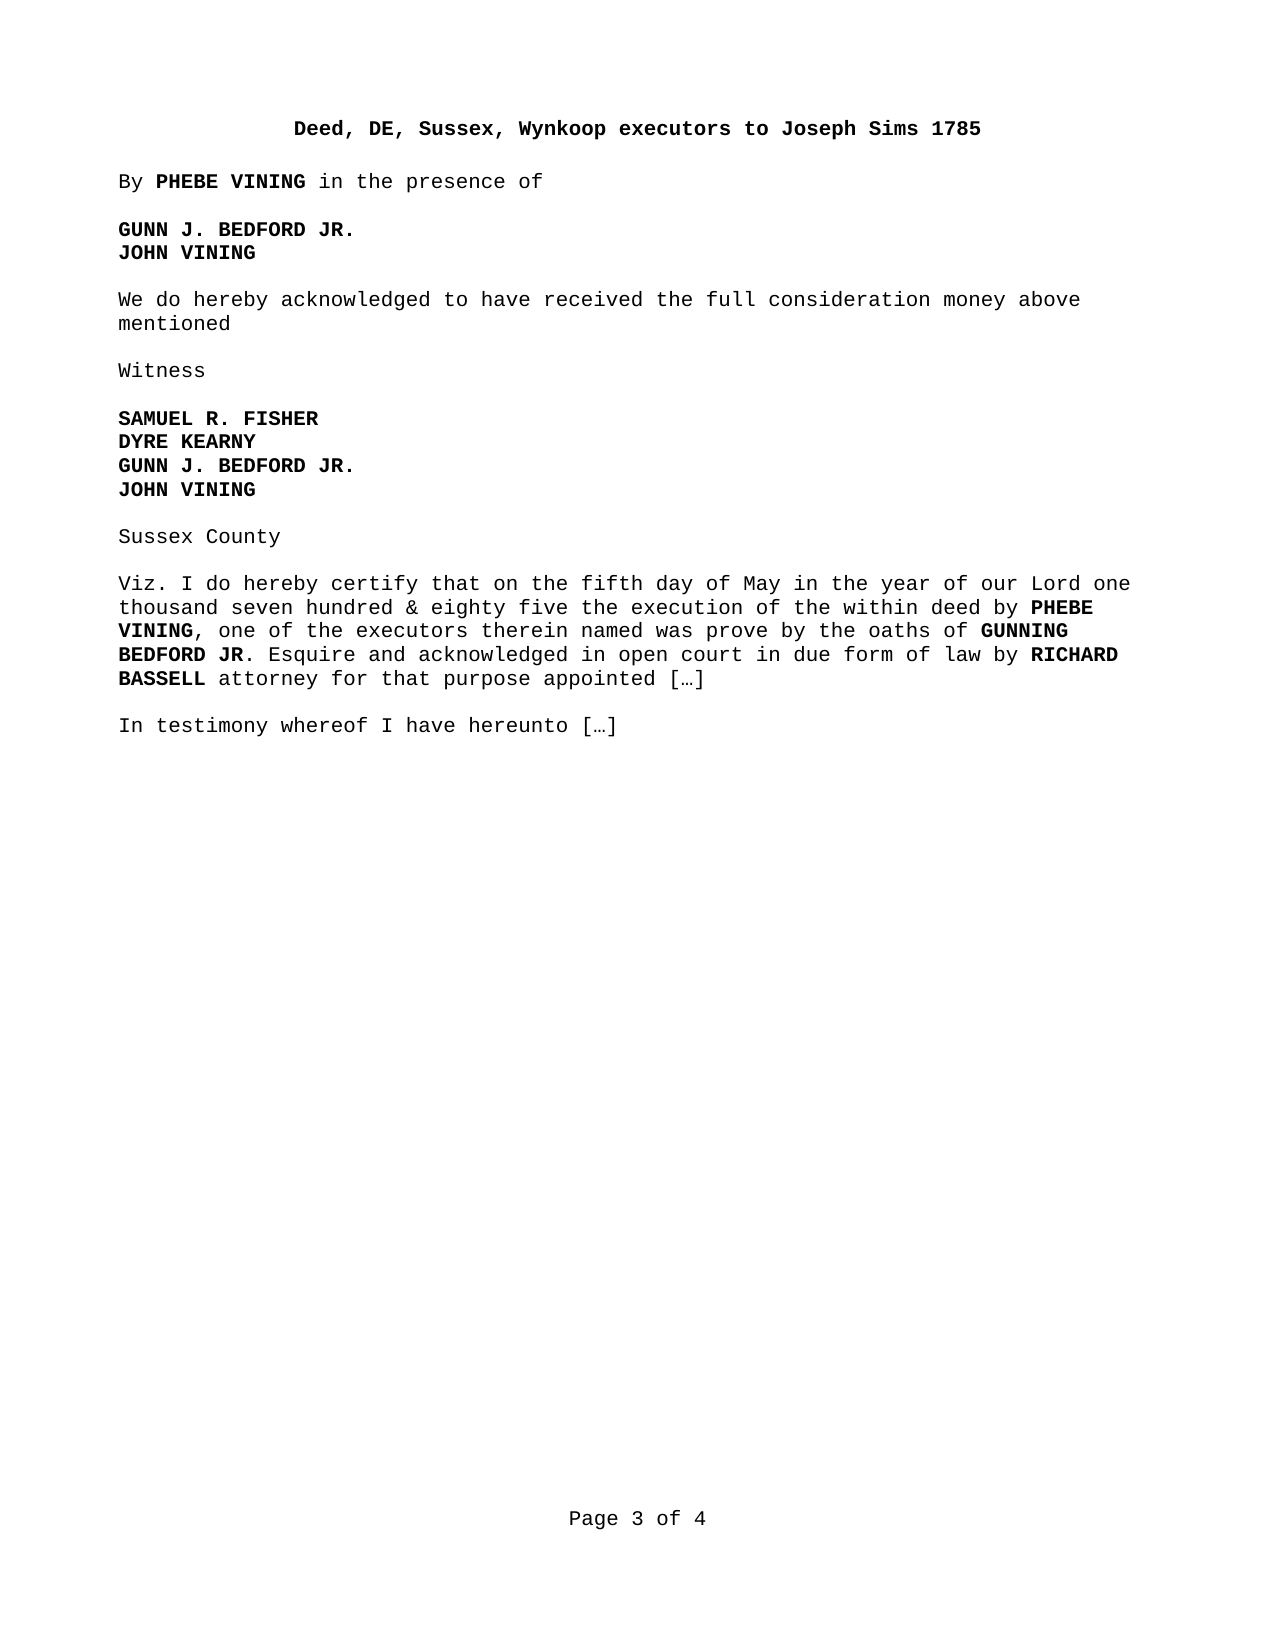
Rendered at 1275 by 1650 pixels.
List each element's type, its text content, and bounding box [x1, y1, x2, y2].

text In testimony whereof I have hereunto […] [118, 715, 1157, 739]
text By Phebe Vining in the presence of [118, 171, 1157, 195]
text John Vining [118, 479, 1157, 502]
text John Vining [118, 242, 1157, 266]
text Gunn J. Bedford Jr. [118, 455, 1157, 479]
text Samuel R. Fisher [118, 408, 1157, 431]
text gunn J. Bedford Jr. [118, 218, 1157, 242]
text Sussex County [118, 526, 1157, 549]
text Witness [118, 360, 1157, 384]
text Viz. I do hereby certify that on the fifth day of May in the year of our Lord one thousand seven hundred & eighty five the execution of the within deed by Phebe Vining, one of the executors therein named was prove by the oaths of Gunning Bedford Jr. Esquire and acknowledged in open court in due form of law by Richard bassell attorney for that purpose appointed […] [118, 573, 1157, 691]
text We do hereby acknowledged to have received the full consideration money above mentioned [118, 289, 1157, 337]
text Dyre kearny [118, 431, 1157, 455]
